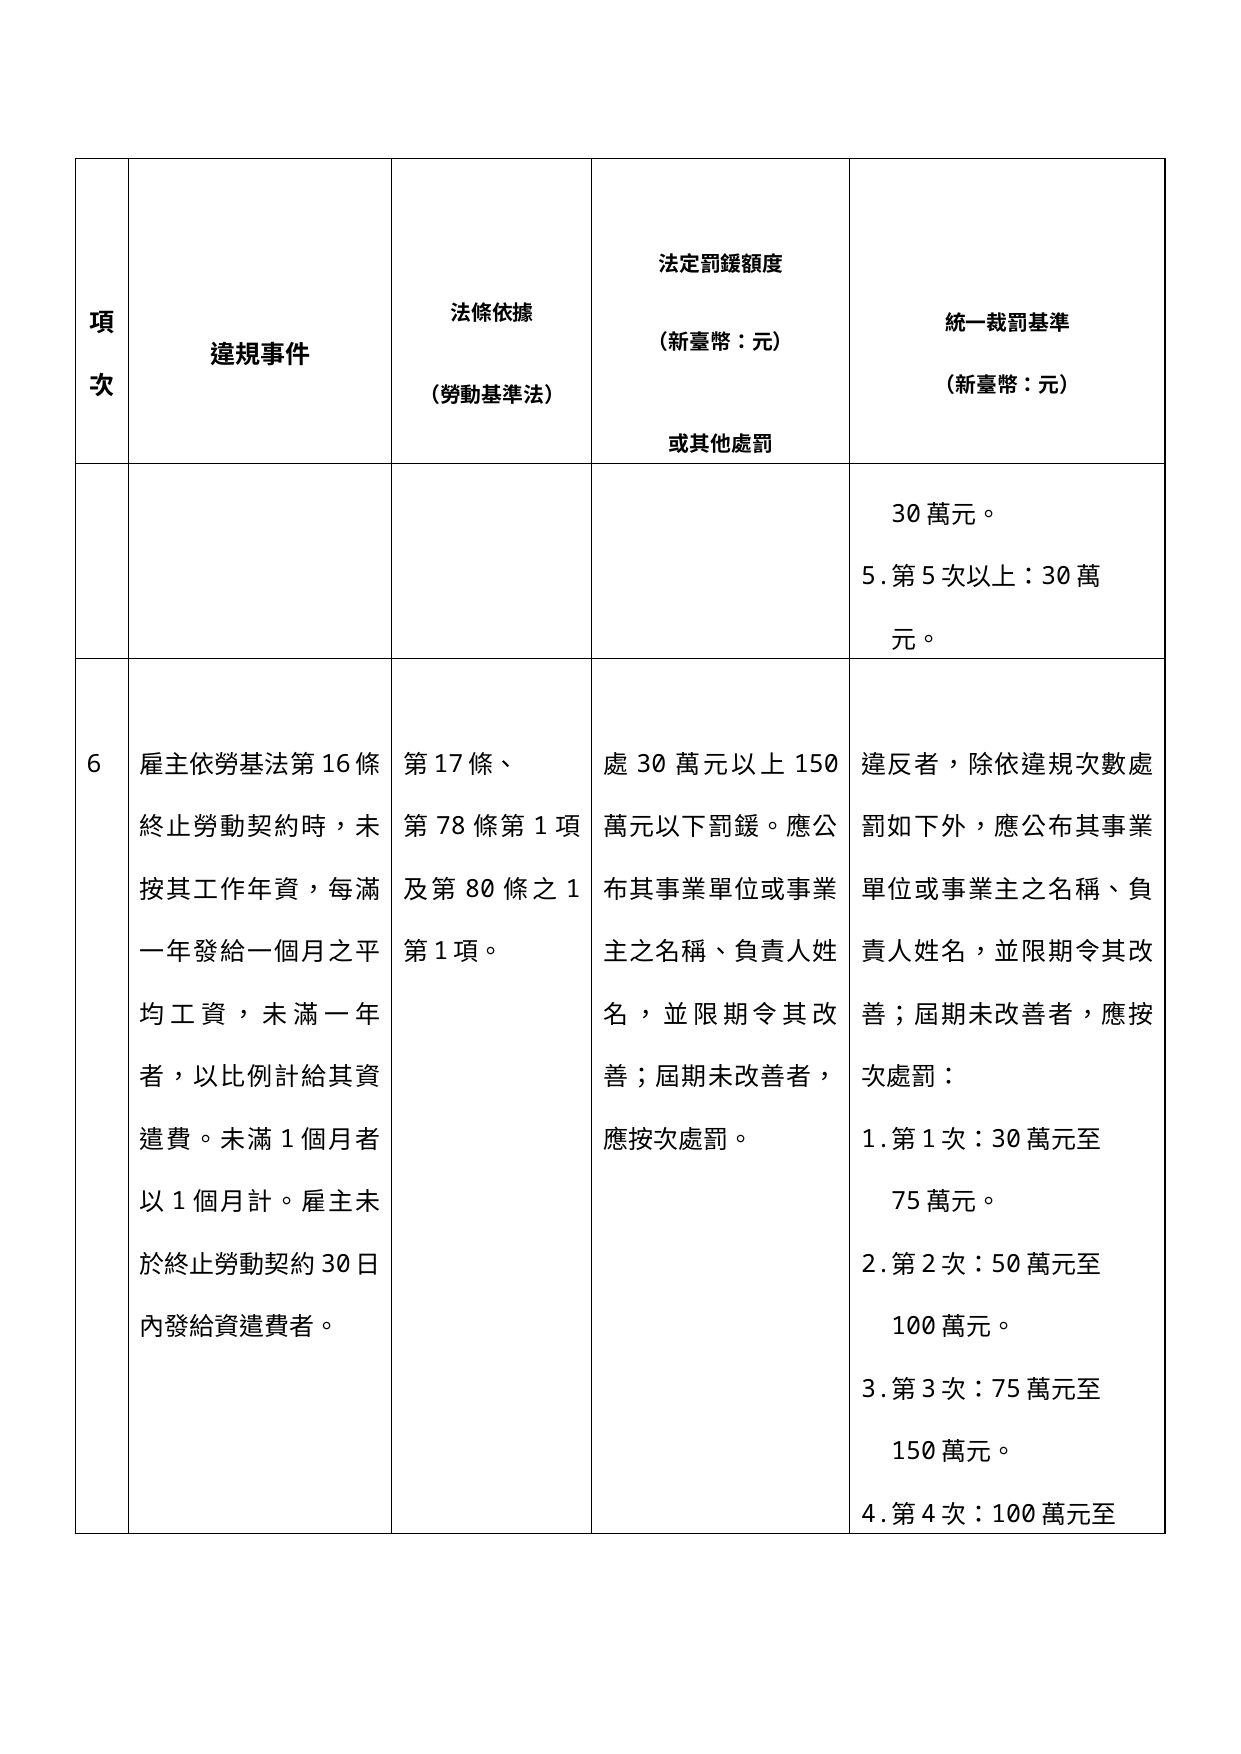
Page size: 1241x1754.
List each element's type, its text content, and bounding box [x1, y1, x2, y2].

table_header 項次 [76, 159, 128, 463]
table_header 違規事件 [129, 159, 391, 463]
table_cell 第17條、 第78條第1項及第80條之1第1項。 [392, 659, 591, 1533]
table_header 統一裁罰基準 （新臺幣：元） [850, 159, 1164, 463]
table_cell 違反者，除依違規次數處罰如下外，應公布其事業單位或事業主之名稱、負責人姓名，並限期令其改善；屆期未改善者，應按次處罰： 1.第1次：30萬元至 75萬元。 2.第2次：50萬元至 100萬元。 3.第3次：75萬元至 150萬元。 4.第4次：100萬元至 [850, 659, 1164, 1533]
table_cell [392, 464, 591, 658]
table_cell [76, 464, 128, 658]
table_cell 30萬元。 5.第5次以上：30萬 元。 [850, 464, 1164, 658]
table_cell 雇主依勞基法第16條終止勞動契約時，未按其工作年資，每滿一年發給一個月之平均工資，未滿一年者，以比例計給其資遣費。未滿1個月者以1個月計。雇主未於終止勞動契約30日內發給資遣費者。 [129, 659, 391, 1533]
table_cell [129, 464, 391, 658]
table_header 法定罰鍰額度 （新臺幣：元） 或其他處罰 [592, 159, 849, 463]
table_cell [592, 464, 849, 658]
table_cell 處30萬元以上150萬元以下罰鍰。應公布其事業單位或事業主之名稱、負責人姓名，並限期令其改善；屆期未改善者，應按次處罰。 [592, 659, 849, 1533]
table_cell 6 [76, 659, 128, 1533]
table_header 法條依據 （勞動基準法） [392, 159, 591, 463]
